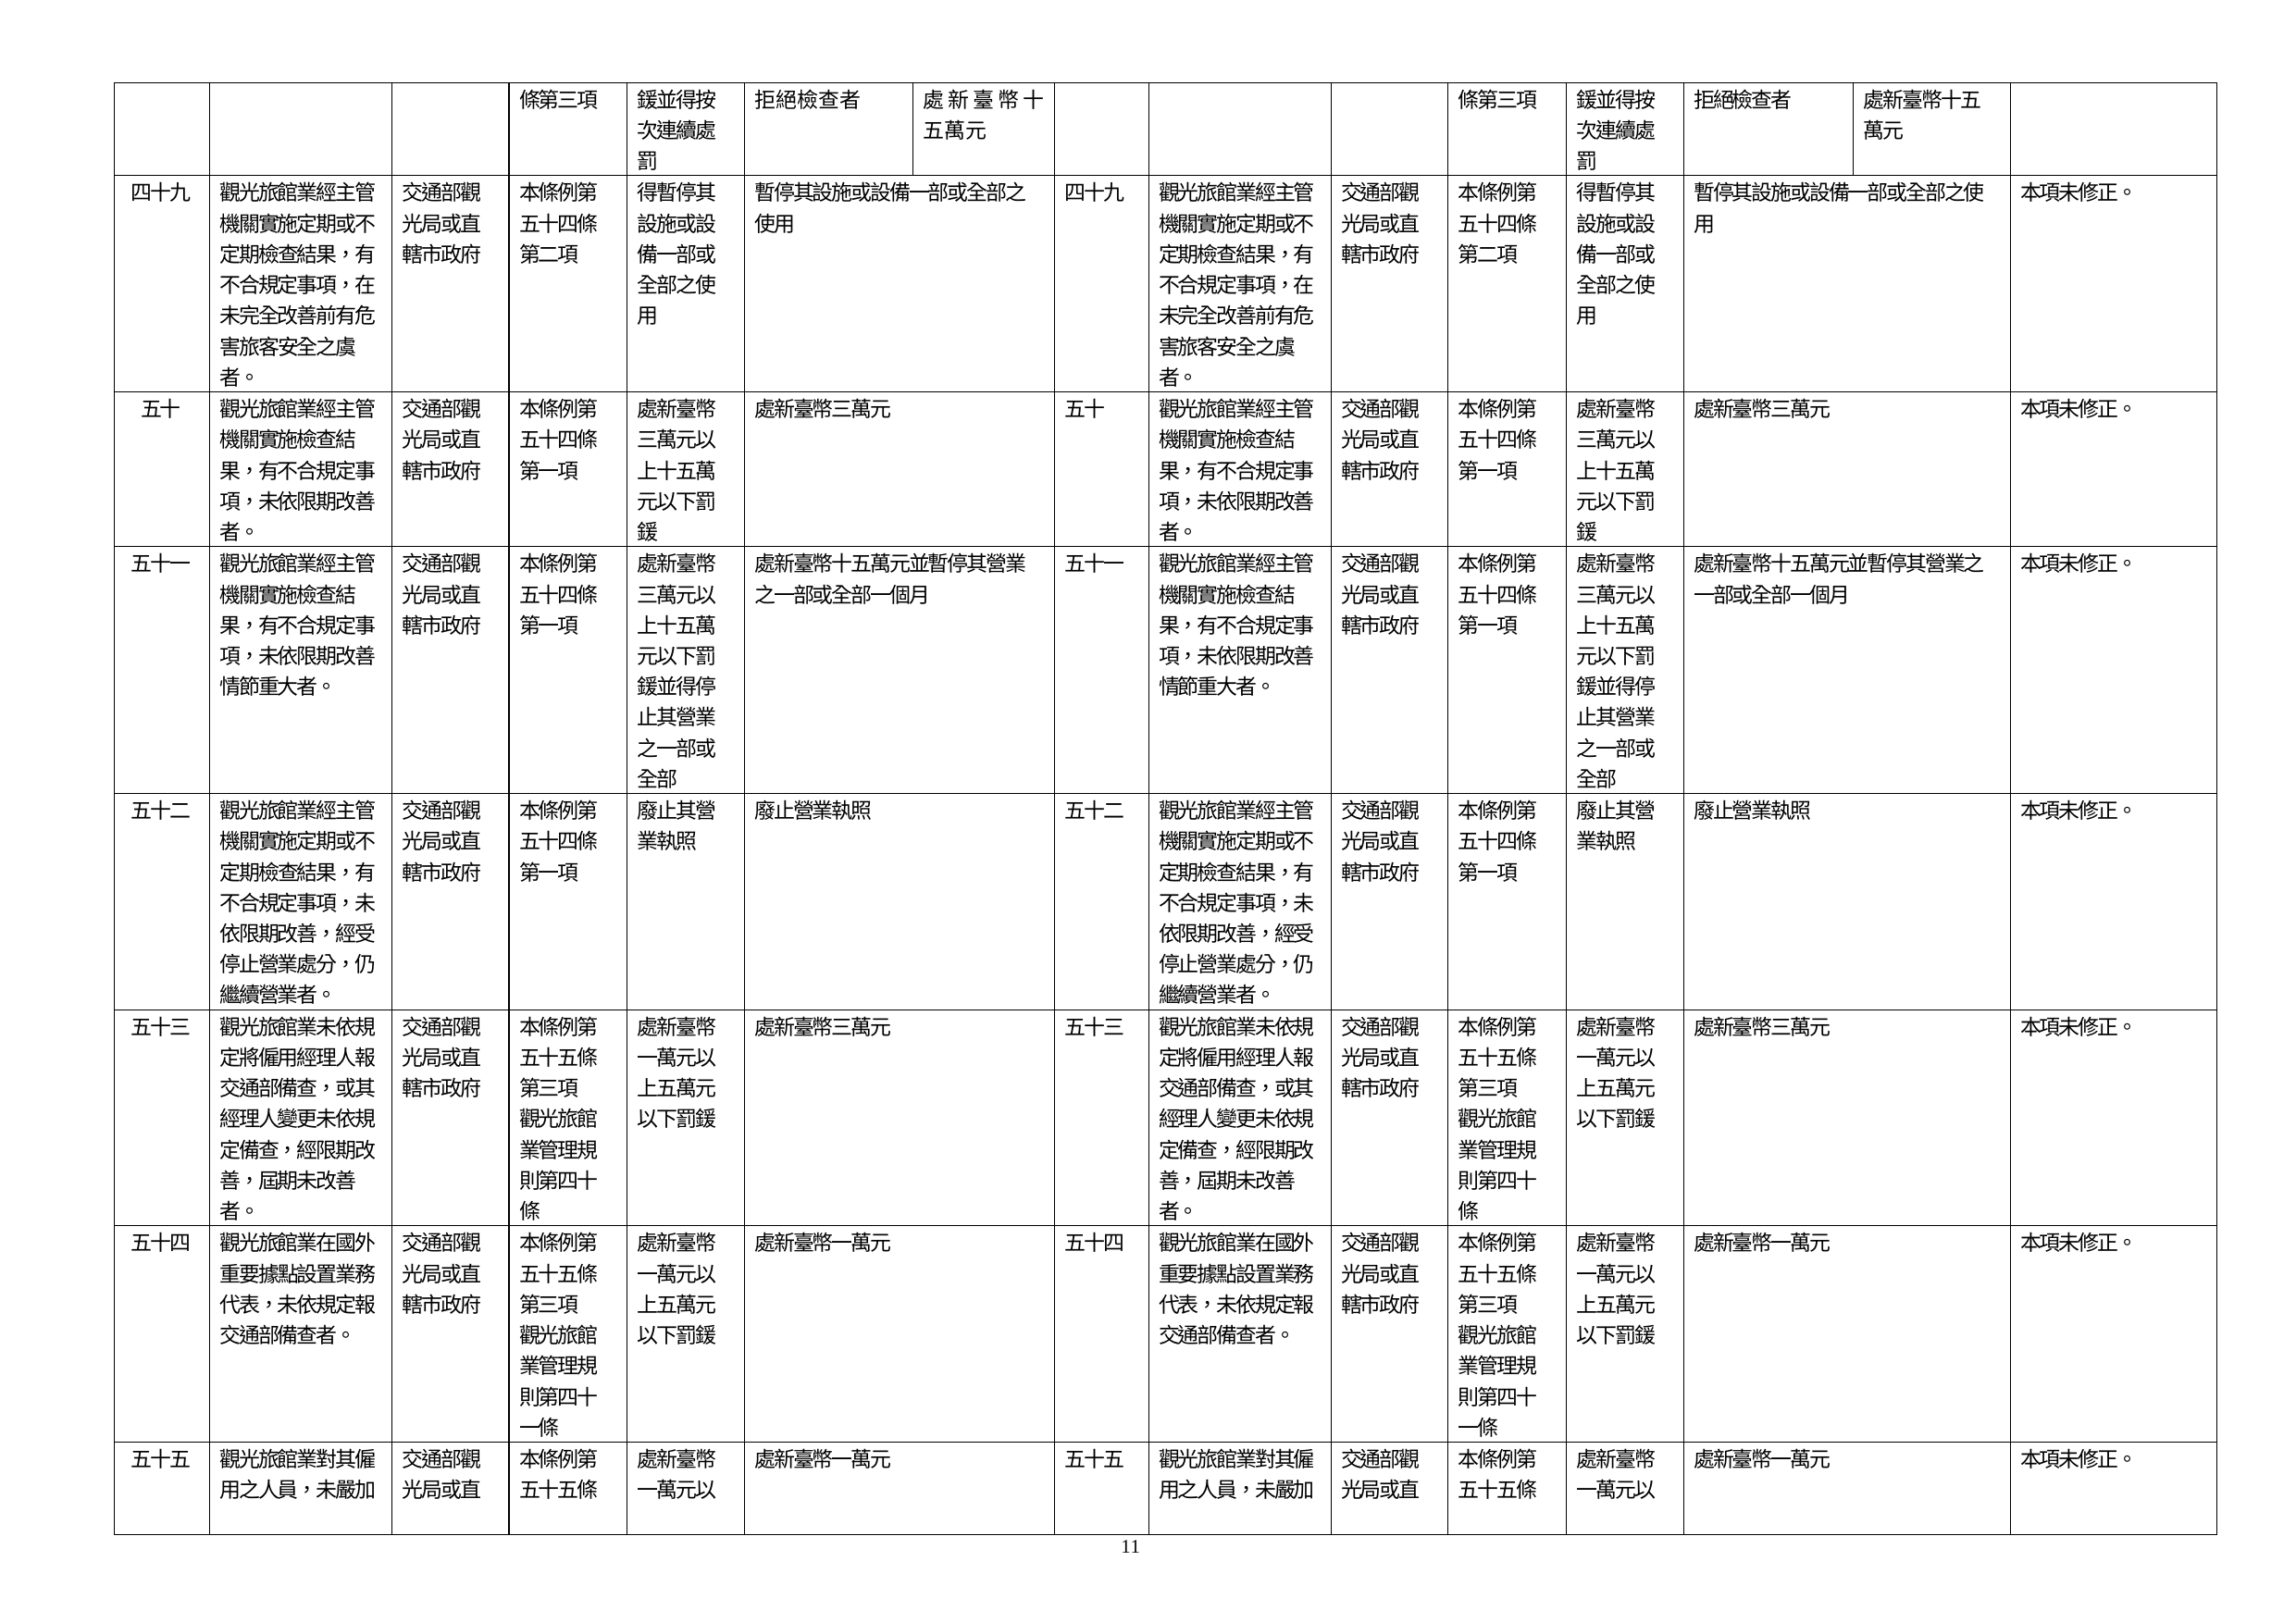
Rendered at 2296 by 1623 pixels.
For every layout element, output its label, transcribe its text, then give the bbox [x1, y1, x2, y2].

table_cell 本條例第五十五條第三項 觀光旅館業管理規則第四十一條 [617, 1226, 627, 1442]
table_cell 交通部觀光局或直轄市政府 [1332, 1010, 1447, 1225]
table_cell 廢止其營業執照 [1567, 794, 1683, 1010]
table_cell 得暫停其設施或設備一部或全部之使用 [627, 176, 744, 391]
table_cell 五十五 [115, 1443, 209, 1534]
table_cell 本條例第五十五條第三項 觀光旅館業管理規則第四十條 [617, 1010, 627, 1225]
table_cell 五十三 [115, 1010, 209, 1225]
table_cell 交通部觀光局或直轄市政府 [392, 794, 508, 1010]
table_cell 本條例第五十五條第三項 觀光旅館業管理規則第四十一條 [1448, 1226, 1458, 1442]
table_cell 本項未修正。 [2011, 547, 2216, 793]
table_cell 本項未修正。 [2011, 1226, 2216, 1442]
table_cell 暫停其設施或設備一部或全部之使用 [1684, 176, 2010, 391]
table_cell 觀光旅館業經主管機關實施定期或不定期檢查結果，有不合規定事項，在未完全改善前有危害旅客安全之虞者。 [1321, 176, 1331, 391]
table_cell 本項未修正。 [2011, 392, 2216, 546]
table_cell [392, 83, 508, 175]
table_cell 本條例第五十五條第三項 觀光旅館業管理規則第四十條 [1556, 1010, 1566, 1225]
table_cell 廢止其營業執照 [627, 794, 744, 1010]
table_cell 拒絕檢查者 [1684, 83, 1853, 175]
table_cell 本條例第五十四條第一項 [510, 392, 627, 546]
table_cell 處新臺幣一萬元以上五萬元以下罰鍰 [627, 1226, 744, 1442]
table_cell 觀光旅館業在國外重要據點設置業務代表，未依規定報交通部備查者。 [210, 1226, 391, 1442]
table_cell [210, 83, 391, 175]
table_cell 處新臺幣一萬元以 [627, 1443, 744, 1534]
table_cell 本條例第五十四條第一項 [510, 794, 627, 1010]
table_cell 四十九 [1055, 176, 1148, 391]
table_cell 處新臺幣三萬元以上十五萬元以下罰鍰並得停止其營業之一部或全部 [1673, 547, 1683, 793]
table_cell 拒絕檢查者 [745, 83, 912, 175]
table_cell 觀光旅館業經主管機關實施檢查結果，有不合規定事項，未依限期改善情節重大者。 [210, 547, 391, 793]
table_cell 處新臺幣十五萬元 [1854, 83, 2010, 175]
table_cell 交通部觀光局或直轄市政府 [1332, 1226, 1447, 1442]
table_cell 五十二 [115, 794, 209, 1010]
table_cell 本項未修正。 [2011, 794, 2216, 1010]
table_cell 觀光旅館業未依規定將僱用經理人報交通部備查，或其經理人變更未依規定備查，經限期改善，屆期未改善者。 [210, 1010, 219, 1225]
table_cell 交通部觀光局或直 [392, 1443, 508, 1534]
table_cell 交通部觀光局或直轄市政府 [392, 1010, 508, 1225]
table_cell 本條例第五十四條第一項 [510, 547, 627, 793]
table_cell 處新臺幣三萬元以上十五萬元以下罰鍰並得停止其營業之一部或全部 [1567, 547, 1576, 793]
table_cell 得暫停其設施或設備一部或全部之使用 [1567, 176, 1683, 391]
table_cell 五十 [1055, 392, 1148, 546]
table_cell 處新臺幣一萬元以上五萬元以下罰鍰 [627, 1010, 744, 1225]
table_cell 處新臺幣三萬元以上十五萬元以下罰鍰 [734, 392, 744, 546]
table_cell 觀光旅館業經主管機關實施檢查結果，有不合規定事項，未依限期改善者。 [381, 392, 391, 546]
table_cell 五十 [115, 392, 209, 546]
table_cell 處新臺幣一萬元 [745, 1226, 1054, 1442]
table_cell 處新臺幣三萬元 [745, 392, 1054, 546]
table_cell 交通部觀光局或直轄市政府 [1332, 794, 1447, 1010]
table_cell 本條例第五十四條第一項 [1448, 392, 1566, 546]
table_cell 本條例第五十四條第二項 [1448, 176, 1566, 391]
table_cell 處新臺幣三萬元以上十五萬元以下罰鍰並得按次連續處罰 [1673, 83, 1683, 175]
table_cell 本條例第五十五條第三項 觀光旅館業管理規則第四十條 [1448, 1010, 1458, 1225]
table_cell 觀光旅館業未依規定將僱用經理人報交通部備查，或其經理人變更未依規定備查，經限期改善，屆期未改善者。 [381, 1010, 391, 1225]
table_cell 本項未修正。 [2011, 1010, 2216, 1225]
table_cell 本條例第五十四條第一項 [1448, 794, 1566, 1010]
table_cell 處新臺幣一萬元以上五萬元以下罰鍰 [1567, 1010, 1683, 1225]
table_cell 本條例第五十四條第二項 [510, 176, 627, 391]
table_cell [2011, 83, 2216, 175]
table_cell 觀光旅館業經主管機關實施定期或不定期檢查結果，有不合規定事項，在未完全改善前有危害旅客安全之虞者。 [210, 176, 219, 391]
table_cell 交通部觀光局或直轄市政府 [1332, 547, 1447, 793]
table_cell 交通部觀光局或直轄市政府 [1332, 392, 1447, 546]
table_cell 本條例第五十五條第三項 觀光旅館業管理規則第四十二條第一項 [1448, 1443, 1566, 1534]
table_cell 處新臺幣十五萬元並暫停其營業之一部或全部一個月 [1684, 547, 2010, 793]
table_cell 五十四 [115, 1226, 209, 1442]
table_cell 處新臺幣三萬元 [1684, 392, 2010, 546]
table_cell 觀光旅館業經主管機關實施定期或不定期檢查結果，有不合規定事項，未依限期改善，經受停止營業處分，仍繼續營業者。 [381, 794, 391, 1010]
table_cell 五十五 [1055, 1443, 1148, 1534]
table_cell 觀光旅館業對其僱用之人員，未嚴加 [210, 1443, 391, 1534]
table_cell 交通部觀光局或直轄市政府 [392, 392, 508, 546]
table_cell 暫停其設施或設備一部或全部之使用 [745, 176, 1054, 391]
table_cell [115, 83, 209, 175]
table_cell 處新臺幣一萬元以上五萬元以下罰鍰 [1567, 1226, 1683, 1442]
table_cell 廢止營業執照 [1684, 794, 2010, 1010]
table_cell 五十一 [115, 547, 209, 793]
table_cell 觀光旅館業經主管機關實施定期或不定期檢查結果，有不合規定事項，未依限期改善，經受停止營業處分，仍繼續營業者。 [1149, 794, 1159, 1010]
table_cell 本條例第五十四條第一項 [1448, 547, 1566, 793]
table_cell 四十九 [115, 176, 209, 391]
table_cell 五十三 [1055, 1010, 1148, 1225]
table_cell 本條例第五十五條第三項 觀光旅館業管理規則第四十條 [510, 1010, 519, 1225]
table_cell 觀光旅館業經主管機關實施定期或不定期檢查結果，有不合規定事項，在未完全改善前有危害旅客安全之虞者。 [1149, 176, 1159, 391]
table_cell 本項未修正。 [2011, 1443, 2216, 1534]
table_cell 處新臺幣一萬元 [745, 1443, 1054, 1534]
table_cell 處新臺幣三萬元以上十五萬元以下罰鍰並得按次連續處罰 [627, 83, 638, 175]
table_cell 交通部觀光局或直 [1332, 1443, 1447, 1534]
table_cell 處新臺幣十五萬元並暫停其營業之一部或全部一個月 [745, 547, 1054, 793]
table_cell 交通部觀光局或直轄市政府 [1332, 176, 1447, 391]
table_cell 五十一 [1055, 547, 1148, 793]
table_cell 處新臺幣三萬元 [1684, 1010, 2010, 1225]
table_cell 觀光旅館業經主管機關實施定期或不定期檢查結果，有不合規定事項，在未完全改善前有危害旅客安全之虞者。 [381, 176, 391, 391]
table_cell 處新臺幣三萬元以上十五萬元以下罰鍰 [627, 392, 638, 546]
table_cell 觀光旅館業經主管機關實施檢查結果，有不合規定事項，未依限期改善者。 [1321, 392, 1331, 546]
table_cell 處新臺幣三萬元以上十五萬元以下罰鍰並得停止其營業之一部或全部 [627, 547, 638, 793]
table_cell 交通部觀光局或直轄市政府 [392, 547, 508, 793]
table_cell 處新臺幣一萬元 [1684, 1443, 2010, 1534]
table_cell 處新臺幣三萬元以上十五萬元以下罰鍰並得按次連續處罰 [1567, 83, 1576, 175]
table_cell 觀光旅館業經主管機關實施定期或不定期檢查結果，有不合規定事項，未依限期改善，經受停止營業處分，仍繼續營業者。 [1321, 794, 1331, 1010]
table_cell 觀光旅館業經主管機關實施檢查結果，有不合規定事項，未依限期改善者。 [1149, 392, 1159, 546]
table_cell 處新臺幣三萬元以上十五萬元以下罰鍰並得停止其營業之一部或全部 [734, 547, 744, 793]
table_cell 本項未修正。 [2011, 176, 2216, 391]
table_cell 條第三項 [1448, 83, 1566, 175]
table_cell 觀光旅館業未依規定將僱用經理人報交通部備查，或其經理人變更未依規定備查，經限期改善，屆期未改善者。 [1321, 1010, 1331, 1225]
table_cell 交通部觀光局或直轄市政府 [392, 1226, 508, 1442]
table_cell 處新臺幣三萬元以上十五萬元以下罰鍰 [1567, 392, 1576, 546]
table_cell 處新臺幣十五萬元 [913, 83, 1054, 175]
table_cell [1149, 83, 1331, 175]
table_cell 觀光旅館業未依規定將僱用經理人報交通部備查，或其經理人變更未依規定備查，經限期改善，屆期未改善者。 [1149, 1010, 1159, 1225]
table_cell 本條例第五十五條第三項 觀光旅館業管理規則第四十一條 [510, 1226, 519, 1442]
table_cell 觀光旅館業經主管機關實施檢查結果，有不合規定事項，未依限期改善情節重大者。 [1149, 547, 1331, 793]
table_cell 交通部觀光局或直轄市政府 [392, 176, 508, 391]
table_cell 處新臺幣三萬元以上十五萬元以下罰鍰並得按次連續處罰 [734, 83, 744, 175]
table_cell 觀光旅館業經主管機關實施定期或不定期檢查結果，有不合規定事項，未依限期改善，經受停止營業處分，仍繼續營業者。 [210, 794, 219, 1010]
table_cell 處新臺幣三萬元以上十五萬元以下罰鍰 [1673, 392, 1683, 546]
table_cell [1332, 83, 1447, 175]
table_cell 處新臺幣三萬元 [745, 1010, 1054, 1225]
table_cell 觀光旅館業在國外重要據點設置業務代表，未依規定報交通部備查者。 [1149, 1226, 1331, 1442]
table_cell 五十四 [1055, 1226, 1148, 1442]
table_cell 處新臺幣一萬元以 [1567, 1443, 1683, 1534]
table_cell 本條例第五十五條第三項 觀光旅館業管理規則第四十二條第一項 [510, 1443, 627, 1534]
table_cell 觀光旅館業對其僱用之人員，未嚴加 [1149, 1443, 1331, 1534]
table_cell 條第三項 [510, 83, 627, 175]
table_cell [1055, 83, 1148, 175]
table_cell 觀光旅館業經主管機關實施檢查結果，有不合規定事項，未依限期改善者。 [210, 392, 219, 546]
table_cell 本條例第五十五條第三項 觀光旅館業管理規則第四十一條 [1556, 1226, 1566, 1442]
table_cell 處新臺幣一萬元 [1684, 1226, 2010, 1442]
table_cell 五十二 [1055, 794, 1148, 1010]
table_cell 廢止營業執照 [745, 794, 1054, 1010]
